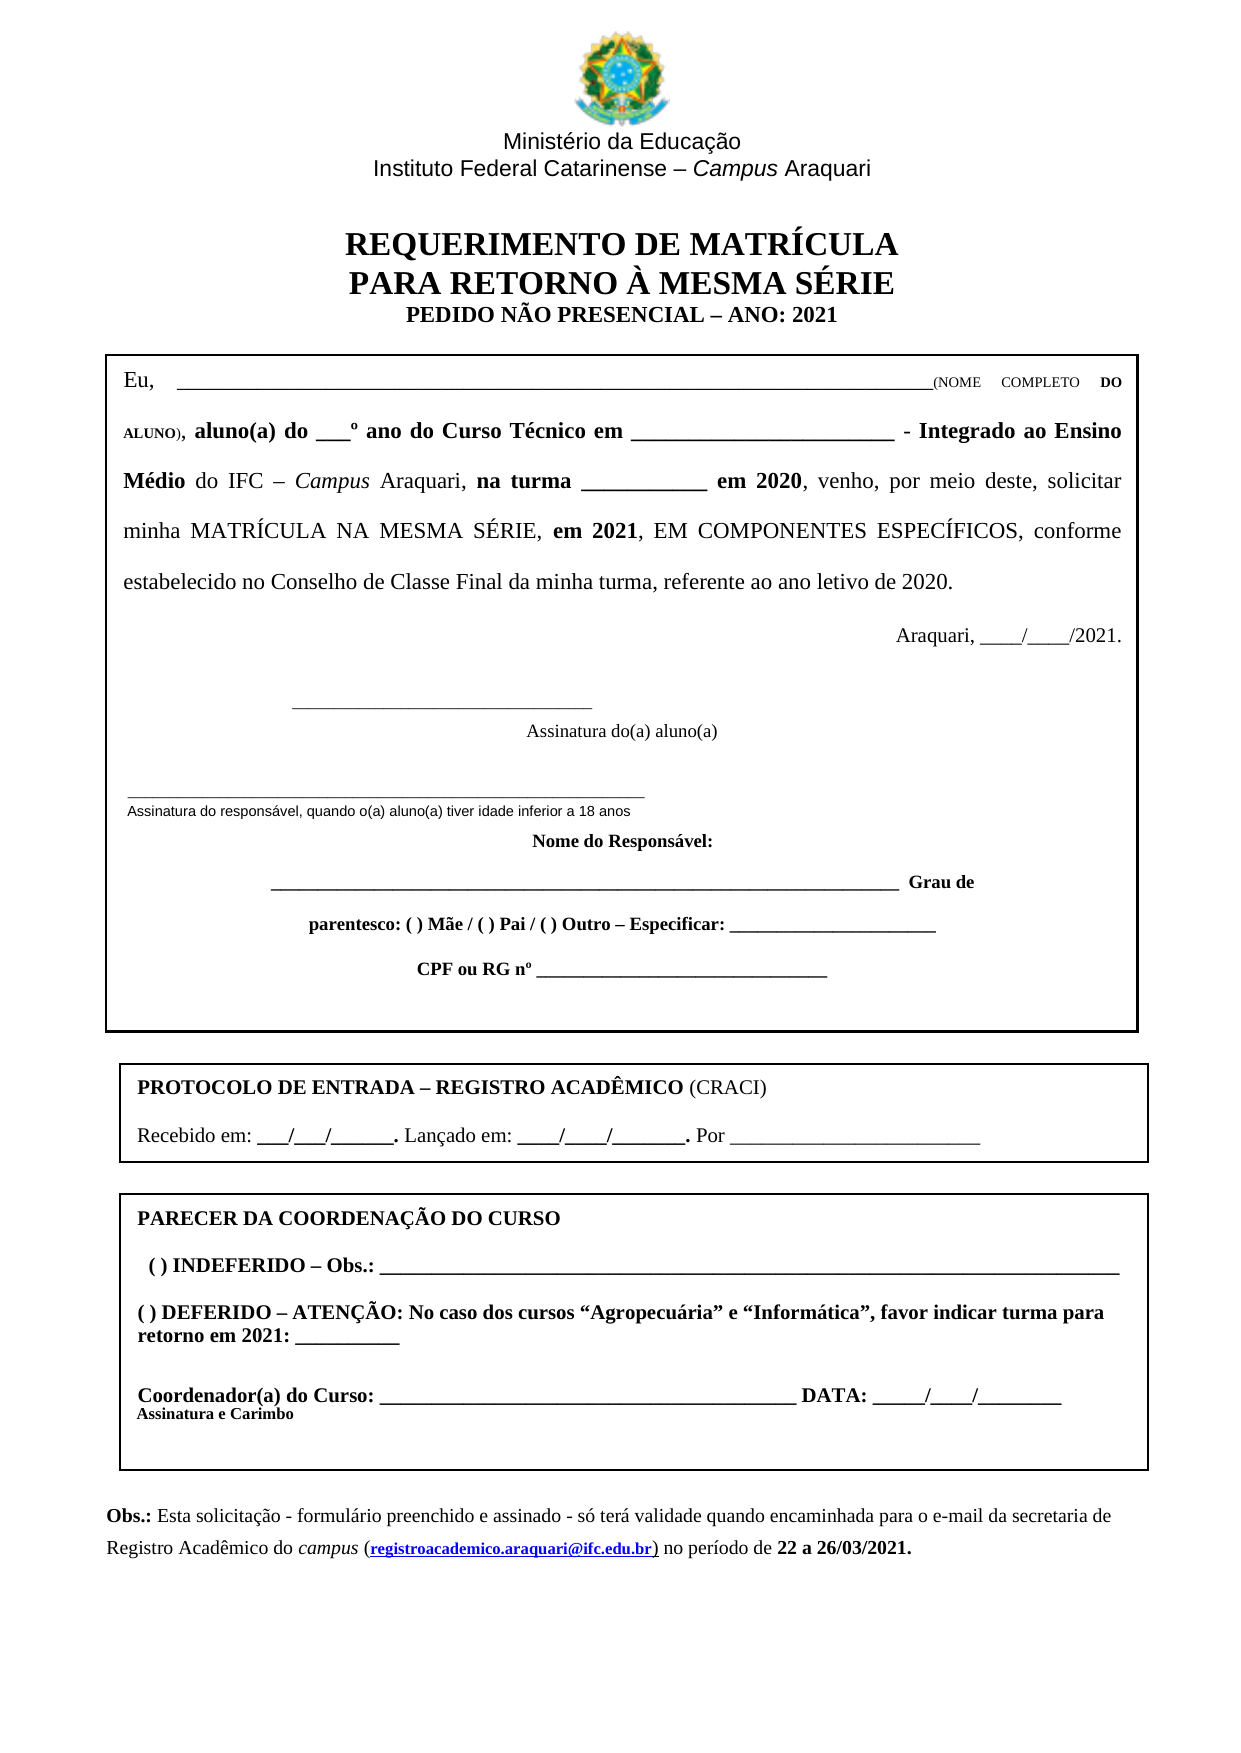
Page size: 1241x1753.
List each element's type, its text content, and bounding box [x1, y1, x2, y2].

text Instituto Federal Catarinense – Campus Araquari [106, 155, 1137, 181]
table_header PARECER DA COORDENAÇÃO DO CURSO ( ) INDEFERIDO – Obs.: _______________________________________________________________________ ( ) DEFERIDO – ATENÇÃO: No caso dos cursos “Agropecuária” e “Informática”, favor indicar turma para retorno em 2021: __________ Coordenador(a) do Curso: ________________________________________ DATA: _____/____/________ Assinatura e Carimbo [121, 1195, 1147, 1469]
text PEDIDO NÃO PRESENCIAL – ANO: 2021 [106, 301, 1137, 328]
table_header Eu, __________________________________________________________________(NOME COMPLETO DO ALUNO), aluno(a) do ___º ano do Curso Técnico em _______________________ - Integrado ao Ensino Médio do IFC – Campus Araquari, na turma ___________ em 2020, venho, por meio deste, solicitar minha MATRÍCULA NA MESMA SÉRIE, em 2021, EM COMPONENTES ESPECÍFICOS, conforme estabelecido no Conselho de Classe Final da minha turma, referente ao ano letivo de 2020. Araquari, ____/____/2021. ____________________________________ Assinatura do(a) aluno(a) ______________________________________________________________ Assinatura do responsável, quando o(a) aluno(a) tiver idade inferior a 18 anos Nome do Responsável: ___________________________________________________________________ Grau de parentesco: ( ) Mãe / ( ) Pai / ( ) Outro – Especificar: ______________________ CPF ou RG nº _______________________________ [107, 356, 1136, 1030]
text Ministério da Educação [106, 128, 1137, 155]
table_header PROTOCOLO DE ENTRADA – REGISTRO ACADÊMICO (CRACI) Recebido em: ___/___/______. Lançado em: ____/____/_______. Por ________________________ [121, 1065, 1147, 1161]
text PARA RETORNO À MESMA SÉRIE [106, 263, 1137, 301]
picture [573, 28, 670, 129]
text REQUERIMENTO DE MATRÍCULA [106, 225, 1137, 263]
text Obs.: Esta solicitação - formulário preenchido e assinado - só terá validade quando encaminhada para o e-mail da secretaria de Registro Acadêmico do campus (registroacademico.araquari@ifc.edu.br) no período de 22 a 26/03/2021. [106, 1504, 1127, 1559]
